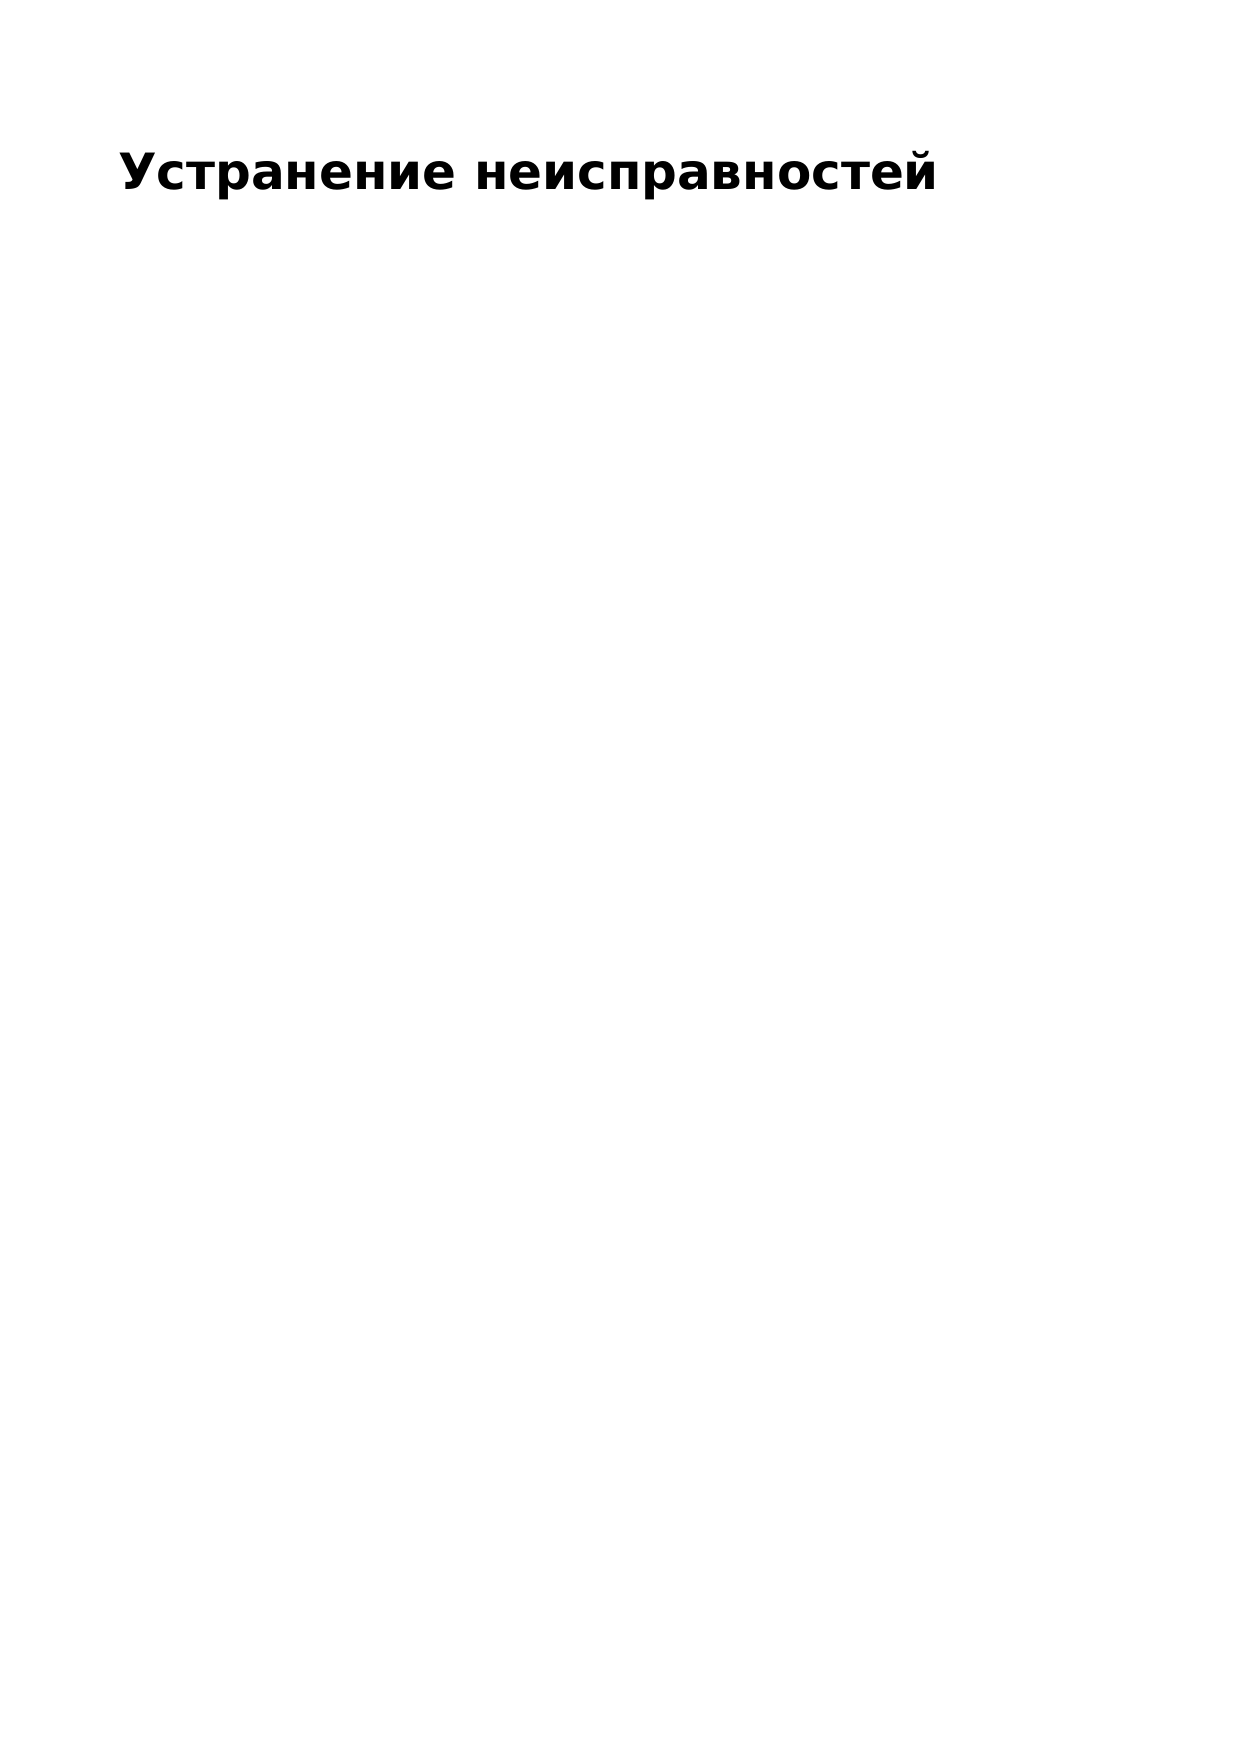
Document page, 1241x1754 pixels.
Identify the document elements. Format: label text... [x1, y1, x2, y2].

subtitle Устранение неисправностей [118, 143, 1122, 201]
